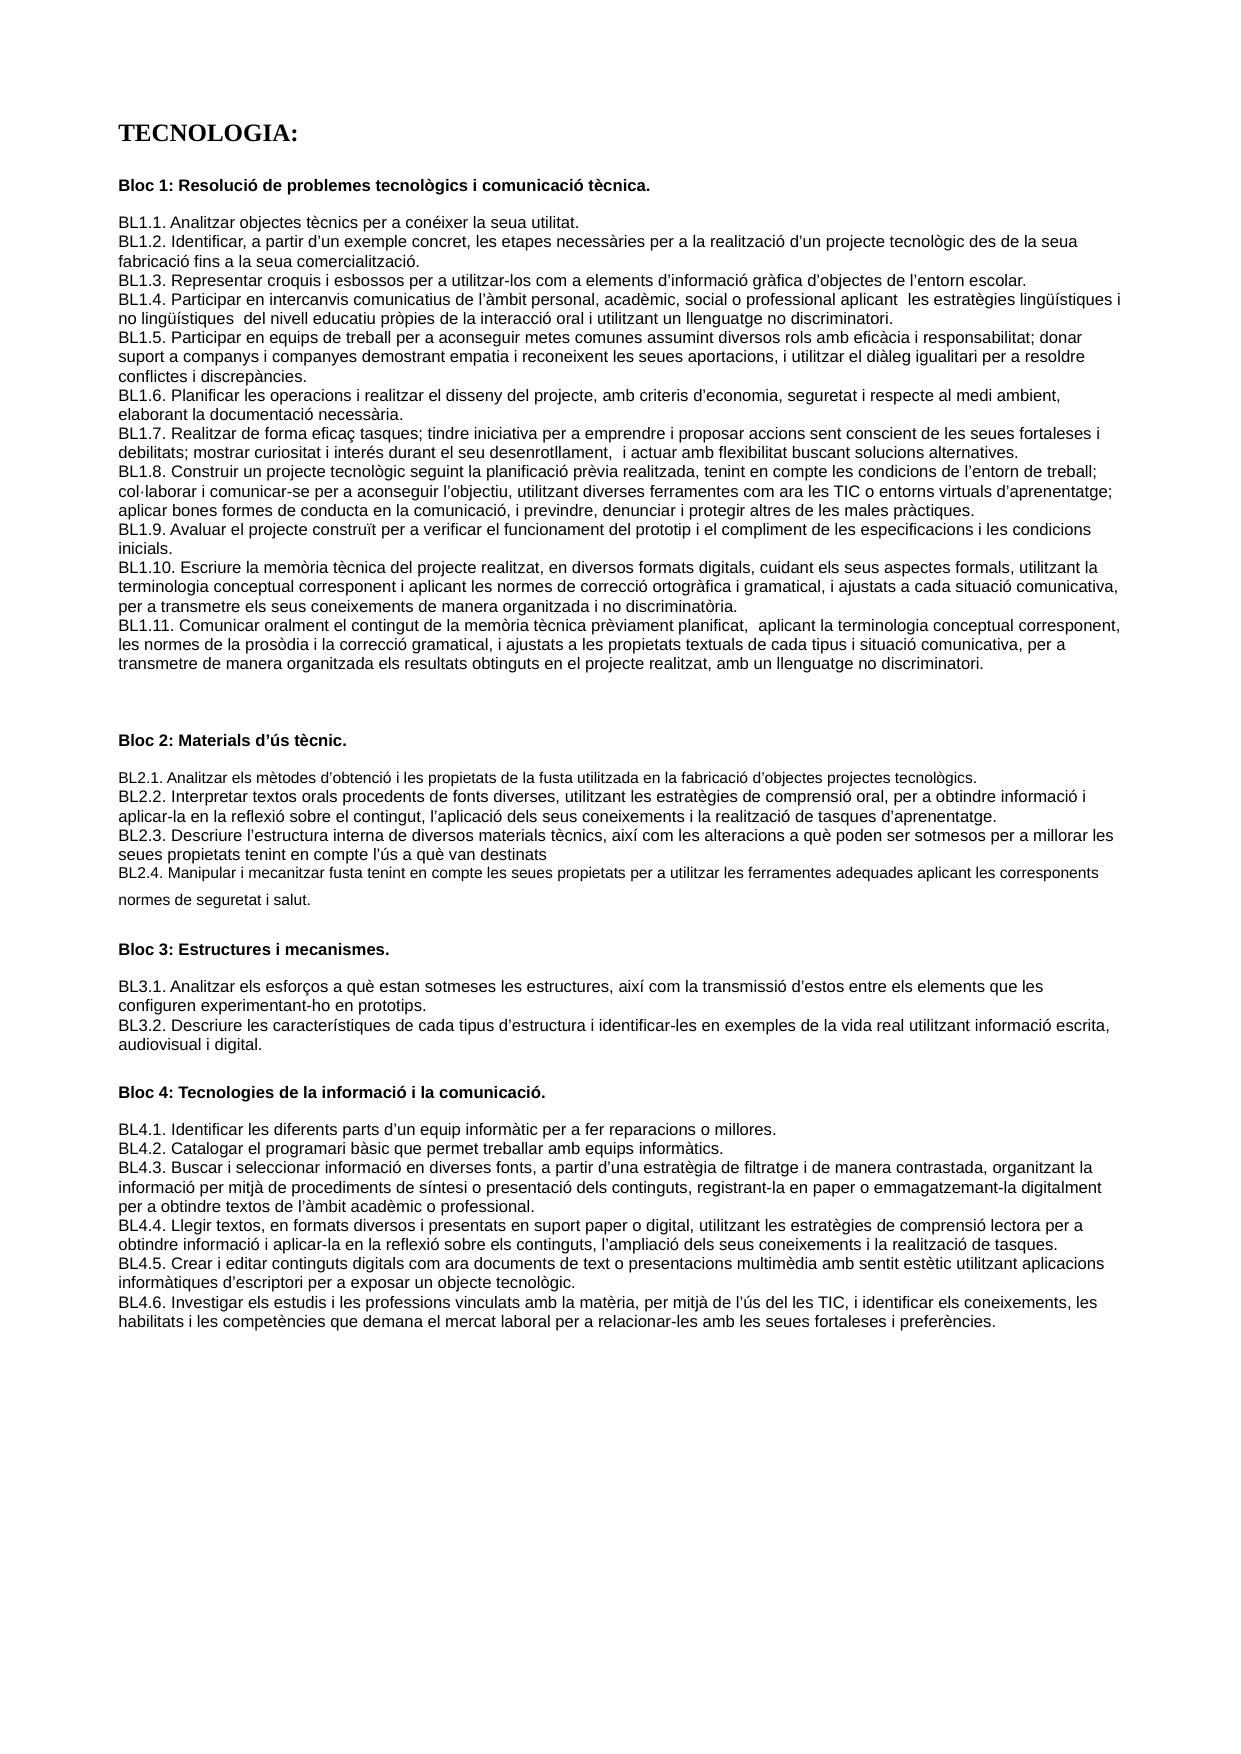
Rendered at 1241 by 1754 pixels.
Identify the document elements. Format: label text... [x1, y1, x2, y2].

text BL1.10. Escriure la memòria tècnica del projecte realitzat, en diversos formats digitals, cuidant els seus aspectes formals, utilitzant la terminologia conceptual corresponent i aplicant les normes de correcció ortogràfica i gramatical, i ajustats a cada situació comunicativa, per a transmetre els seus coneixements de manera organitzada i no discriminatòria. [118, 558, 1122, 616]
text BL4.1. Identificar les diferents parts d’un equip informàtic per a fer reparacions o millores. [118, 1120, 1122, 1139]
text BL1.7. Realitzar de forma eficaç tasques; tindre iniciativa per a emprendre i proposar accions sent conscient de les seues fortaleses i debilitats; mostrar curiositat i interés durant el seu desenrotllament, i actuar amb flexibilitat buscant solucions alternatives. [118, 424, 1122, 462]
text Bloc 1: Resolució de problemes tecnològics i comunicació tècnica. [118, 176, 1122, 195]
text BL1.3. Representar croquis i esbossos per a utilitzar-los com a elements d’informació gràfica d’objectes de l’entorn escolar. [118, 271, 1122, 290]
text normes de seguretat i salut. [118, 882, 1122, 911]
text BL1.1. Analitzar objectes tècnics per a conéixer la seua utilitat. [118, 213, 1122, 232]
text BL1.2. Identificar, a partir d’un exemple concret, les etapes necessàries per a la realització d’un projecte tecnològic des de la seua fabricació fins a la seua comercialització. [118, 232, 1122, 271]
text BL4.6. Investigar els estudis i les professions vinculats amb la matèria, per mitjà de l’ús del les TIC, i identificar els coneixements, les habilitats i les competències que demana el mercat laboral per a relacionar-les amb les seues fortaleses i preferències. [118, 1292, 1122, 1331]
text BL4.5. Crear i editar continguts digitals com ara documents de text o presentacions multimèdia amb sentit estètic utilitzant aplicacions informàtiques d’escriptori per a exposar un objecte tecnològic. [118, 1254, 1122, 1292]
text TECNOLOGIA: [118, 118, 1122, 147]
text BL2.3. Descriure l’estructura interna de diversos materials tècnics, així com les alteracions a què poden ser sotmesos per a millorar les seues propietats tenint en compte l’ús a què van destinats [118, 826, 1122, 864]
text BL4.3. Buscar i seleccionar informació en diverses fonts, a partir d’una estratègia de filtratge i de manera contrastada, organitzant la informació per mitjà de procediments de síntesi o presentació dels continguts, registrant-la en paper o emmagatzemant-la digitalment per a obtindre textos de l’àmbit acadèmic o professional. [118, 1158, 1122, 1216]
text BL2.4. Manipular i mecanitzar fusta tenint en compte les seues propietats per a utilitzar les ferramentes adequades aplicant les corresponents [118, 864, 1122, 882]
text BL1.6. Planificar les operacions i realitzar el disseny del projecte, amb criteris d’economia, seguretat i respecte al medi ambient, elaborant la documentació necessària. [118, 386, 1122, 424]
text BL1.4. Participar en intercanvis comunicatius de l’àmbit personal, acadèmic, social o professional aplicant les estratègies lingüístiques i no lingüístiques del nivell educatiu pròpies de la interacció oral i utilitzant un llenguatge no discriminatori. [118, 290, 1122, 328]
text BL1.11. Comunicar oralment el contingut de la memòria tècnica prèviament planificat, aplicant la terminologia conceptual corresponent, les normes de la prosòdia i la correcció gramatical, i ajustats a les propietats textuals de cada tipus i situació comunicativa, per a transmetre de manera organitzada els resultats obtinguts en el projecte realitzat, amb un llenguatge no discriminatori. [118, 616, 1122, 673]
text BL4.2. Catalogar el programari bàsic que permet treballar amb equips informàtics. [118, 1139, 1122, 1158]
text Bloc 4: Tecnologies de la informació i la comunicació. [118, 1082, 1122, 1102]
text Bloc 2: Materials d’ús tècnic. [118, 731, 1122, 750]
text BL2.2. Interpretar textos orals procedents de fonts diverses, utilitzant les estratègies de comprensió oral, per a obtindre informació i aplicar-la en la reflexió sobre el contingut, l’aplicació dels seus coneixements i la realització de tasques d’aprenentatge. [118, 787, 1122, 826]
text BL3.2. Descriure les característiques de cada tipus d’estructura i identificar-les en exemples de la vida real utilitzant informació escrita, audiovisual i digital. [118, 1015, 1122, 1054]
text BL3.1. Analitzar els esforços a què estan sotmeses les estructures, així com la transmissió d’estos entre els elements que les configuren experimentant-ho en prototips. [118, 977, 1122, 1015]
text BL1.5. Participar en equips de treball per a aconseguir metes comunes assumint diversos rols amb eficàcia i responsabilitat; donar suport a companys i companyes demostrant empatia i reconeixent les seues aportacions, i utilitzar el diàleg igualitari per a resoldre conflictes i discrepàncies. [118, 328, 1122, 386]
text BL2.1. Analitzar els mètodes d’obtenció i les propietats de la fusta utilitzada en la fabricació d’objectes projectes tecnològics. [118, 768, 1122, 787]
text Bloc 3: Estructures i mecanismes. [118, 939, 1122, 959]
text BL1.9. Avaluar el projecte construït per a verificar el funcionament del prototip i el compliment de les especificacions i les condicions inicials. [118, 520, 1122, 558]
text BL1.8. Construir un projecte tecnològic seguint la planificació prèvia realitzada, tenint en compte les condicions de l’entorn de treball; col·laborar i comunicar-se per a aconseguir l’objectiu, utilitzant diverses ferramentes com ara les TIC o entorns virtuals d’aprenentatge; aplicar bones formes de conducta en la comunicació, i previndre, denunciar i protegir altres de les males pràctiques. [118, 462, 1122, 520]
text BL4.4. Llegir textos, en formats diversos i presentats en suport paper o digital, utilitzant les estratègies de comprensió lectora per a obtindre informació i aplicar-la en la reflexió sobre els continguts, l’ampliació dels seus coneixements i la realització de tasques. [118, 1216, 1122, 1254]
